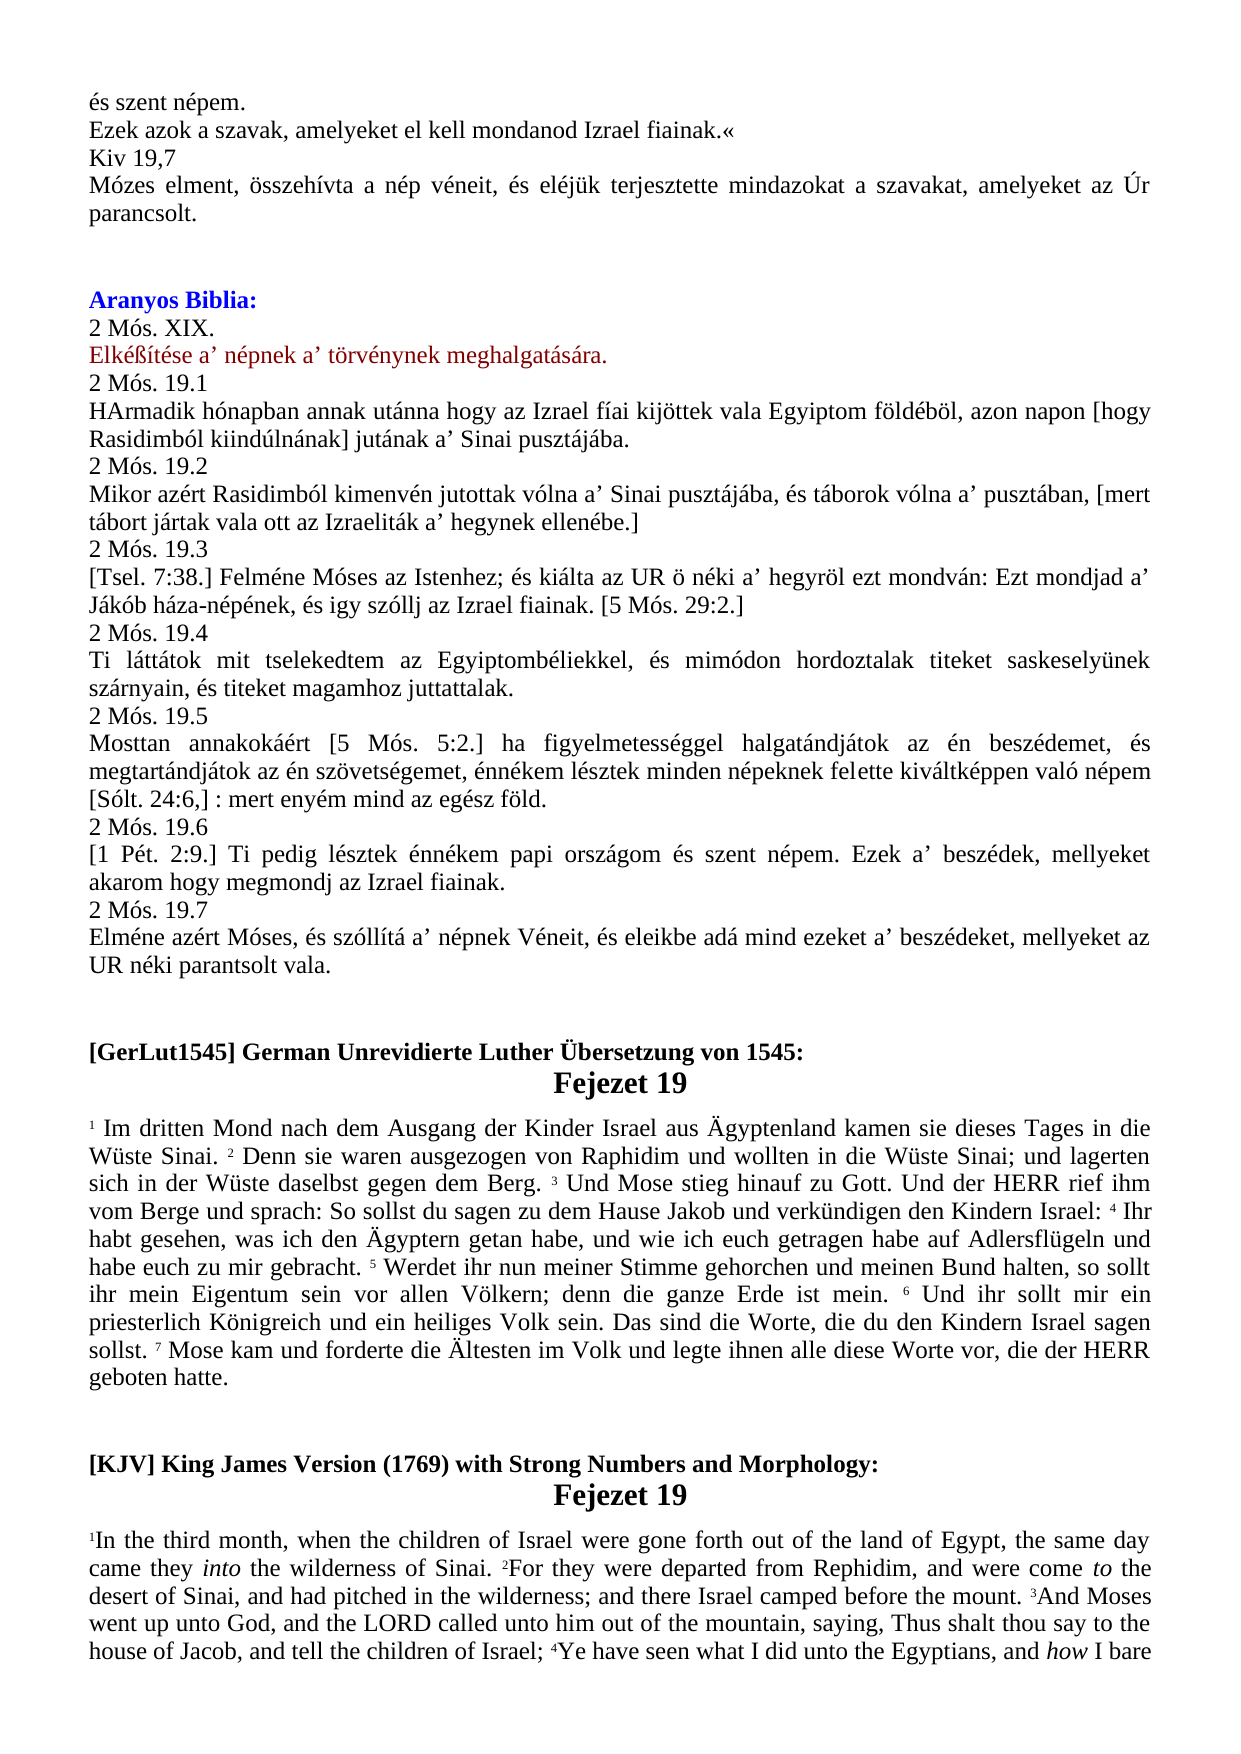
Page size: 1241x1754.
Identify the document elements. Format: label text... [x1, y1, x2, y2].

text Mosttan annakokáért [5 Mós. 5:2.] ha figyelmetességgel halgatándjátok az én beszédemet, és megtartándjátok az én szövetségemet, énnékem lésztek minden népeknek felette kiváltképpen való népem [Sólt. 24:6,] : mert enyém mind az egész föld. [88, 729, 1152, 813]
text Fejezet 19 [88, 1066, 1152, 1100]
text 2 Mós. 19.1 [88, 369, 1152, 397]
text és szent népem. [88, 88, 1152, 116]
text [GerLut1545] German Unrevidierte Luther Übersetzung von 1545: [88, 1038, 1152, 1066]
text [1 Pét. 2:9.] Ti pedig lésztek énnékem papi országom és szent népem. Ezek a’ beszédek, mellyeket akarom hogy megmondj az Izrael fiainak. [88, 840, 1152, 896]
text HArmadik hónapban annak utánna hogy az Izrael fíai kijöttek vala Egyiptom földéböl, azon napon [hogy Rasidimból kiindúlnának] jutának a’ Sinai pusztájába. [88, 397, 1152, 452]
text Aranyos Biblia: [88, 286, 1152, 314]
text Elkéßítése a’ népnek a’ törvénynek meghalgatására. [88, 342, 1152, 369]
text 2 Mós. 19.2 [88, 452, 1152, 480]
text Elméne azért Móses, és szóllítá a’ népnek Véneit, és eleikbe adá mind ezeket a’ beszédeket, mellyeket az UR néki parantsolt vala. [88, 923, 1152, 979]
text Ezek azok a szavak, amelyeket el kell mondanod Izrael fiainak.« [88, 116, 1152, 144]
text 2 Mós. 19.3 [88, 536, 1152, 563]
text Mikor azért Rasidimból kimenvén jutottak vólna a’ Sinai pusztájába, és táborok vólna a’ pusztában, [mert tábort jártak vala ott az Izraeliták a’ hegynek ellenébe.] [88, 480, 1152, 536]
text 2 Mós. 19.4 [88, 619, 1152, 646]
text 2 Mós. 19.6 [88, 813, 1152, 840]
text [Tsel. 7:38.] Felméne Móses az Istenhez; és kiálta az UR ö néki a’ hegyröl ezt mondván: Ezt mondjad a’ Jákób háza-népének, és igy szóllj az Izrael fiainak. [5 Mós. 29:2.] [88, 563, 1152, 619]
text 1 Im dritten Mond nach dem Ausgang der Kinder Israel aus Ägyptenland kamen sie dieses Tages in die Wüste Sinai. 2 Denn sie waren ausgezogen von Raphidim und wollten in die Wüste Sinai; und lagerten sich in der Wüste daselbst gegen dem Berg. 3 Und Mose stieg hinauf zu Gott. Und der HERR rief ihm vom Berge und sprach: So sollst du sagen zu dem Hause Jakob und verkündigen den Kindern Israel: 4 Ihr habt gesehen, was ich den Ägyptern getan habe, und wie ich euch getragen habe auf Adlersflügeln und habe euch zu mir gebracht. 5 Werdet ihr nun meiner Stimme gehorchen und meinen Bund halten, so sollt ihr mein Eigentum sein vor allen Völkern; denn die ganze Erde ist mein. 6 Und ihr sollt mir ein priesterlich Königreich und ein heiliges Volk sein. Das sind die Worte, die du den Kindern Israel sagen sollst. 7 Mose kam und forderte die Ältesten im Volk und legte ihnen alle diese Worte vor, die der HERR geboten hatte. [88, 1114, 1152, 1391]
text Kiv 19,7 [88, 144, 1152, 172]
text Ti láttátok mit tselekedtem az Egyiptombéliekkel, és mimódon hordoztalak titeket saskeselyünek szárnyain, és titeket magamhoz juttattalak. [88, 646, 1152, 702]
text [KJV] King James Version (1769) with Strong Numbers and Morphology: [88, 1450, 1152, 1478]
text 1In the third month, when the children of Israel were gone forth out of the land of Egypt, the same day came they into the wilderness of Sinai. 2For they were departed from Rephidim, and were come to the desert of Sinai, and had pitched in the wilderness; and there Israel camped before the mount. 3And Moses went up unto God, and the LORD called unto him out of the mountain, saying, Thus shalt thou say to the house of Jacob, and tell the children of Israel; 4Ye have seen what I did unto the Egyptians, and how I bare [88, 1526, 1152, 1665]
text 2 Mós. 19.5 [88, 702, 1152, 729]
text 2 Mós. 19.7 [88, 896, 1152, 923]
text Mózes elment, összehívta a nép véneit, és eléjük terjesztette mindazokat a szavakat, amelyeket az Úr parancsolt. [88, 172, 1152, 227]
text 2 Mós. XIX. [88, 314, 1152, 342]
text Fejezet 19 [88, 1478, 1152, 1512]
